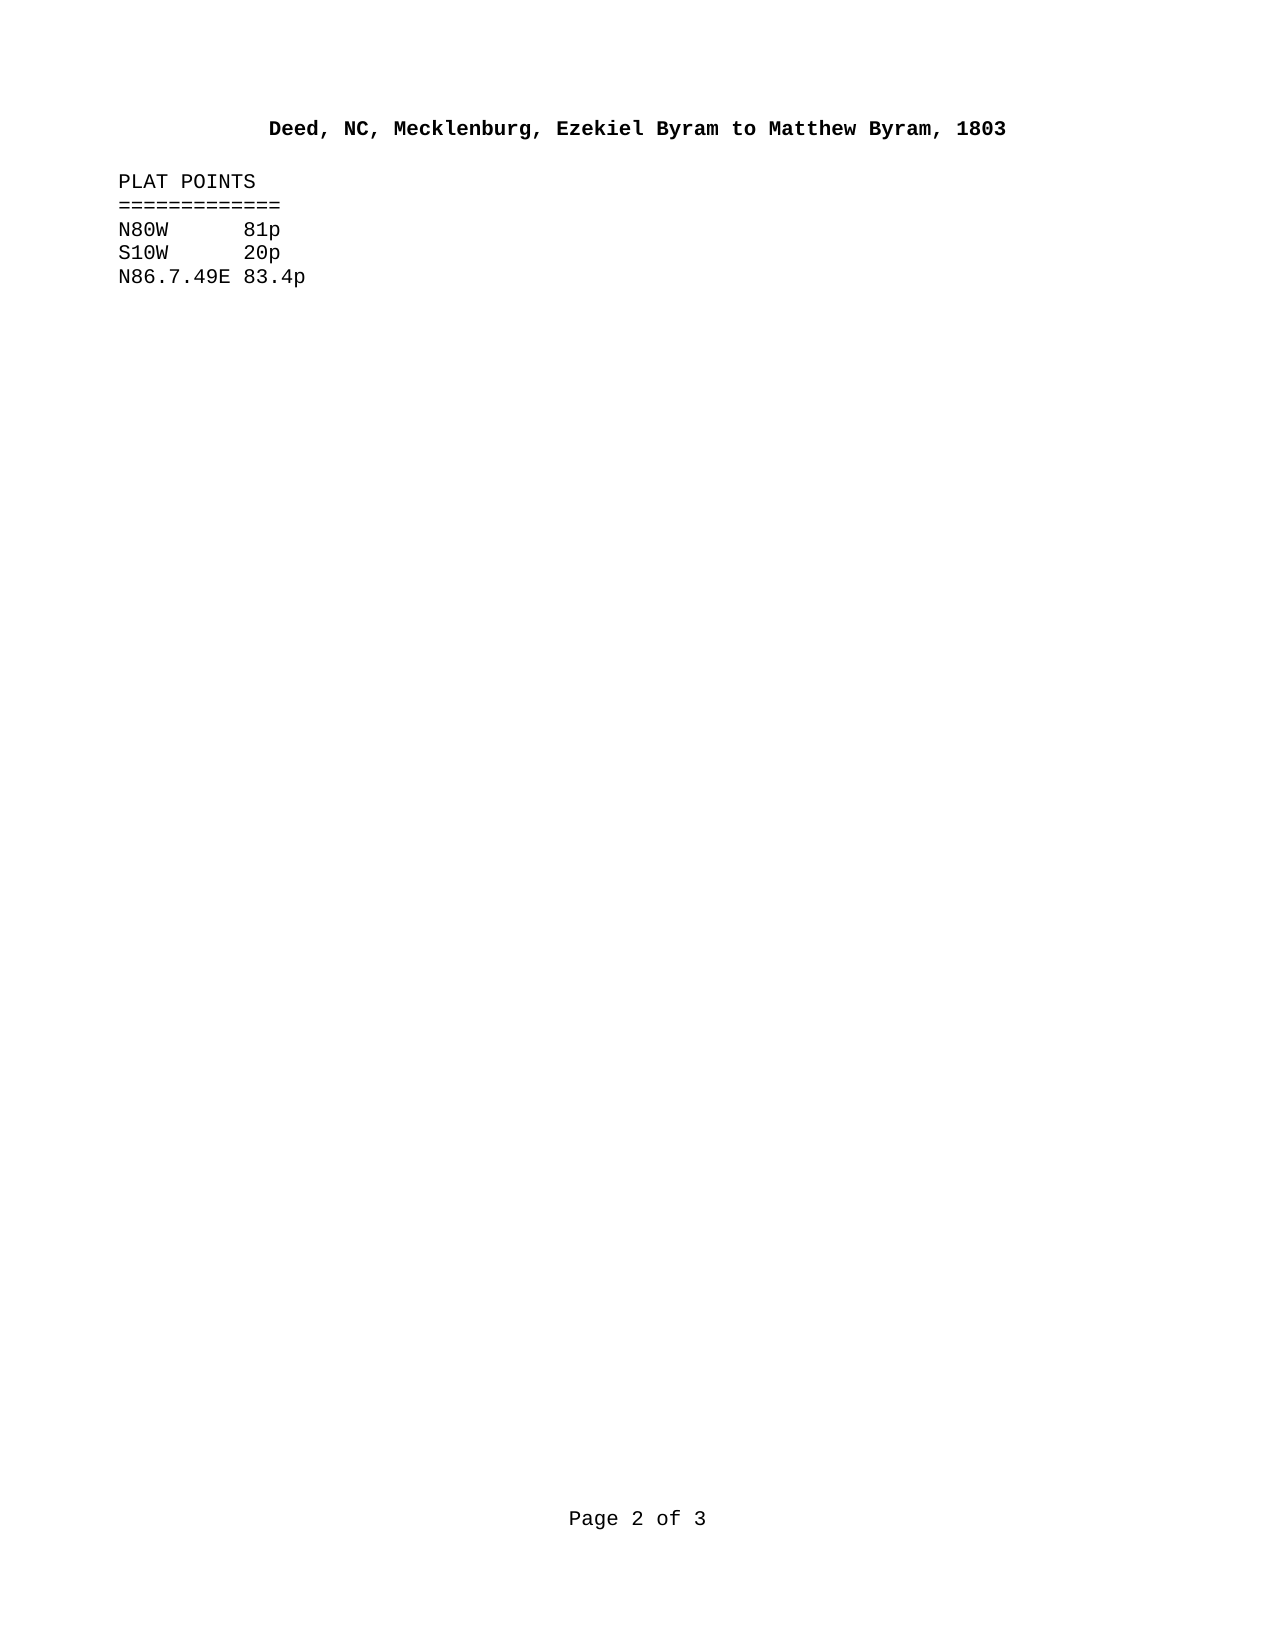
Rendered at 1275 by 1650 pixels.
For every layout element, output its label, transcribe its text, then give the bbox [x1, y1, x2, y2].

text ============= [118, 195, 1157, 218]
text S10W 20p [118, 242, 1157, 266]
text N80W 81p [118, 218, 1157, 242]
text PLAT POINTS [118, 171, 1157, 195]
text N86.7.49E 83.4p [118, 266, 1157, 289]
